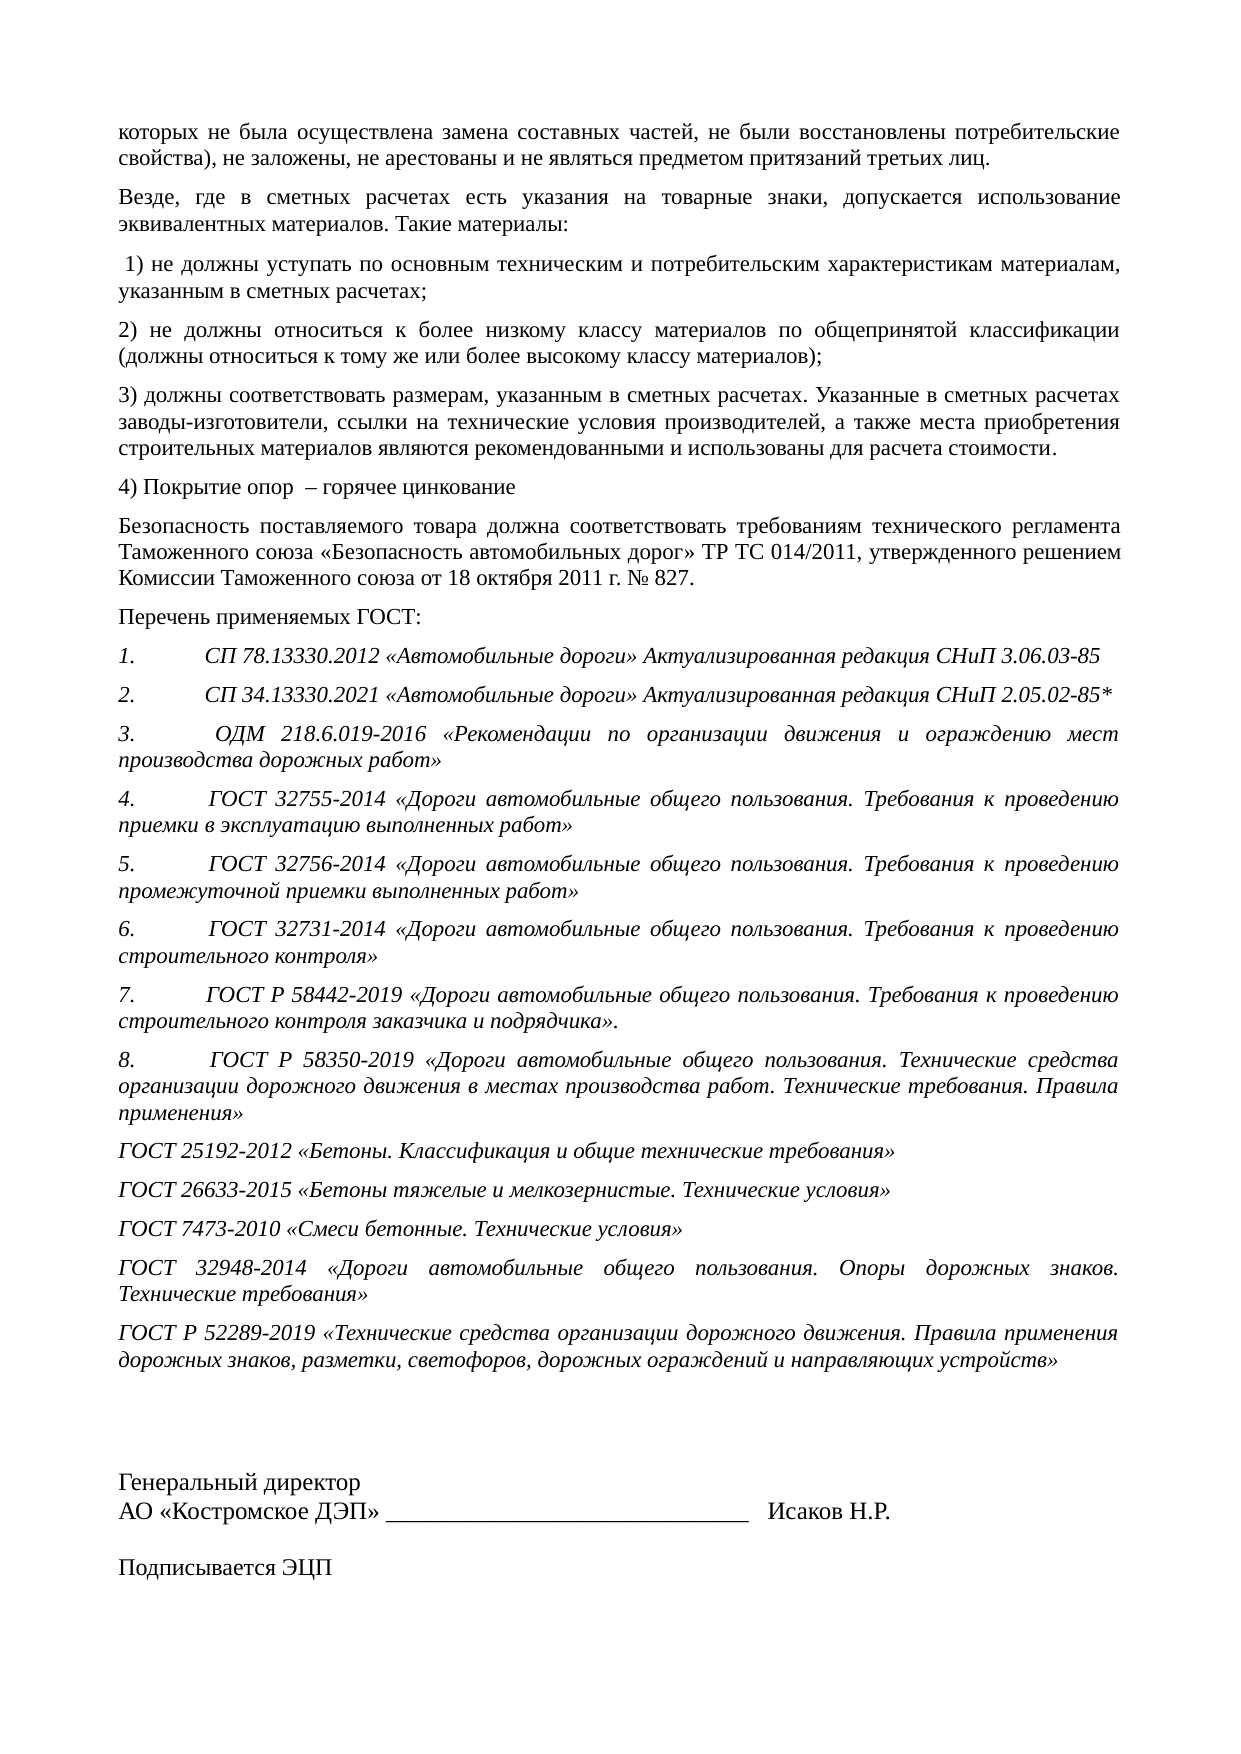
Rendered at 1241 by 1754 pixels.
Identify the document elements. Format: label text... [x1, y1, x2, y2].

text Безопасность поставляемого товара должна соответствовать требованиям технического регламента Таможенного союза «Безопасность автомобильных дорог» ТР ТС 014/2011, утвержденного решением Комиссии Таможенного союза от 18 октября 2011 г. № 827. [118, 512, 1122, 591]
text 2) не должны относиться к более низкому классу материалов по общепринятой классификации (должны относиться к тому же или более высокому классу материалов); [118, 316, 1122, 369]
table_header Генеральный директор АО «Костромское ДЭП» _____________________________ Исаков Н.Р. Подписывается ЭЦП [118, 1467, 1123, 1581]
text 8. ГОСТ Р 58350-2019 «Дороги автомобильные общего пользования. Технические средства организации дорожного движения в местах производства работ. Технические требования. Правила применения» [118, 1046, 1122, 1125]
text Везде, где в сметных расчетах есть указания на товарные знаки, допускается использование эквивалентных материалов. Такие материалы: [118, 183, 1122, 236]
text 3. ОДМ 218.6.019-2016 «Рекомендации по организации движения и ограждению мест производства дорожных работ» [118, 720, 1122, 773]
text которых не была осуществлена замена составных частей, не были восстановлены потребительские свойства), не заложены, не арестованы и не являться предметом притязаний третьих лиц. [118, 118, 1122, 171]
text 1) не должны уступать по основным техническим и потребительским характеристикам материалам, указанным в сметных расчетах; [118, 248, 1122, 304]
text ГОСТ 32948-2014 «Дороги автомобильные общего пользования. Опоры дорожных знаков. Технические требования» [118, 1254, 1122, 1307]
text ГОСТ 25192-2012 «Бетоны. Классификация и общие технические требования» [118, 1137, 1122, 1164]
text ГОСТ 26633-2015 «Бетоны тяжелые и мелкозернистые. Технические условия» [118, 1176, 1122, 1203]
text 3) должны соответствовать размерам, указанным в сметных расчетах. Указанные в сметных расчетах заводы-изготовители, ссылки на технические условия производителей, а также места приобретения строительных материалов являются рекомендованными и использованы для расчета стоимости. [118, 381, 1122, 460]
text 2. СП 34.13330.2021 «Автомобильные дороги» Актуализированная редакция СНиП 2.05.02-85* [118, 681, 1122, 707]
text Перечень применяемых ГОСТ: [118, 603, 1122, 630]
text 7. ГОСТ Р 58442-2019 «Дороги автомобильные общего пользования. Требования к проведению строительного контроля заказчика и подрядчика». [118, 981, 1122, 1033]
table_header [1123, 1467, 1152, 1581]
text 4. ГОСТ 32755-2014 «Дороги автомобильные общего пользования. Требования к проведению приемки в эксплуатацию выполненных работ» [118, 785, 1122, 838]
text ГОСТ Р 52289-2019 «Технические средства организации дорожного движения. Правила применения дорожных знаков, разметки, светофоров, дорожных ограждений и направляющих устройств» [118, 1319, 1122, 1372]
text 1. СП 78.13330.2012 «Автомобильные дороги» Актуализированная редакция СНиП 3.06.03-85 [118, 642, 1122, 668]
text 5. ГОСТ 32756-2014 «Дороги автомобильные общего пользования. Требования к проведению промежуточной приемки выполненных работ» [118, 850, 1122, 903]
text ГОСТ 7473-2010 «Смеси бетонные. Технические условия» [118, 1215, 1122, 1242]
table_header [1153, 1467, 1240, 1581]
text 4) Покрытие опор – горячее цинкование [118, 473, 1122, 499]
text 6. ГОСТ 32731-2014 «Дороги автомобильные общего пользования. Требования к проведению строительного контроля» [118, 916, 1122, 968]
